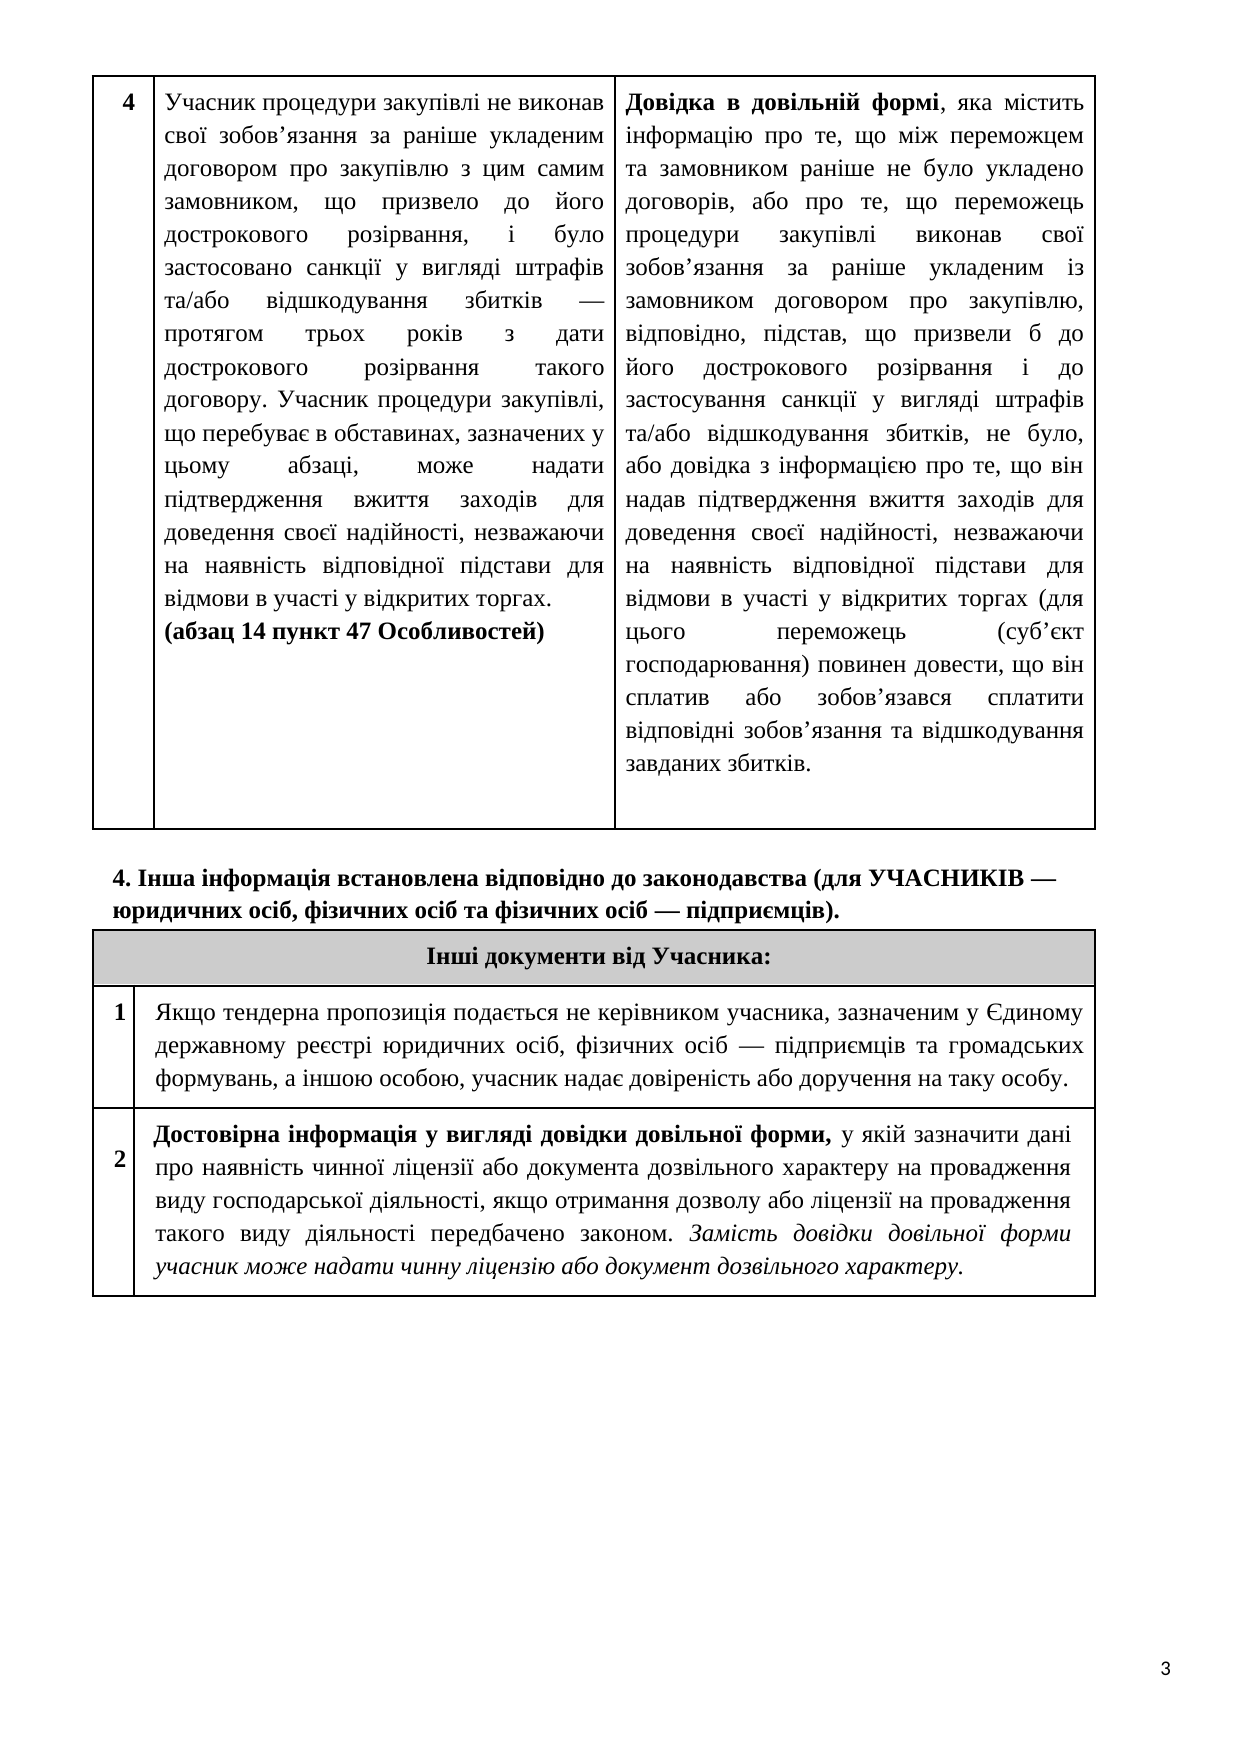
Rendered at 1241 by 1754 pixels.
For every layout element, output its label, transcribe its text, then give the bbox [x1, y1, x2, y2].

table_cell Довідка в довільній формі, яка містить інформацію про те, що між переможцем та замовником раніше не було укладено договорів, або про те, що переможець процедури закупівлі виконав свої зобов’язання за раніше укладеним із замовником договором про закупівлю, відповідно, підстав, що призвели б до його дострокового розірвання і до застосування санкції у вигляді штрафів та/або відшкодування збитків, не було, або довідка з інформацією про те, що він надав підтвердження вжиття заходів для доведення своєї надійності, незважаючи на наявність відповідної підстави для відмови в участі у відкритих торгах (для цього переможець (суб’єкт господарювання) повинен довести, що він сплатив або зобов’язався сплатити відповідні зобов’язання та відшкодування завданих збитків. [616, 77, 1094, 827]
text 4. Інша інформація встановлена відповідно до законодавства (для УЧАСНИКІВ — юридичних осіб, фізичних осіб та фізичних осіб — підприємців). [112, 863, 1181, 924]
table_cell 1 [94, 987, 133, 1107]
table_header Інші документи від Учасника: [94, 931, 1094, 984]
table_cell Якщо тендерна пропозиція подається не керівником учасника, зазначеним у Єдиному державному реєстрі юридичних осіб, фізичних осіб — підприємців та громадських формувань, а іншою особою, учасник надає довіреність або доручення на таку особу. [135, 987, 1094, 1107]
table_cell 4 [94, 77, 153, 827]
table_cell 2 [94, 1109, 133, 1294]
table_cell Достовірна інформація у вигляді довідки довільної форми, у якій зазначити дані про наявність чинної ліцензії або документа дозвільного характеру на провадження виду господарської діяльності, якщо отримання дозволу або ліцензії на провадження такого виду діяльності передбачено законом. Замість довідки довільної форми учасник може надати чинну ліцензію або документ дозвільного характеру. [135, 1109, 1094, 1294]
table_cell Учасник процедури закупівлі не виконав свої зобов’язання за раніше укладеним договором про закупівлю з цим самим замовником, що призвело до його дострокового розірвання, і було застосовано санкції у вигляді штрафів та/або відшкодування збитків — протягом трьох років з дати дострокового розірвання такого договору. Учасник процедури закупівлі, що перебуває в обставинах, зазначених у цьому абзаці, може надати підтвердження вжиття заходів для доведення своєї надійності, незважаючи на наявність відповідної підстави для відмови в участі у відкритих торгах. (абзац 14 пункт 47 Особливостей) [155, 77, 614, 827]
